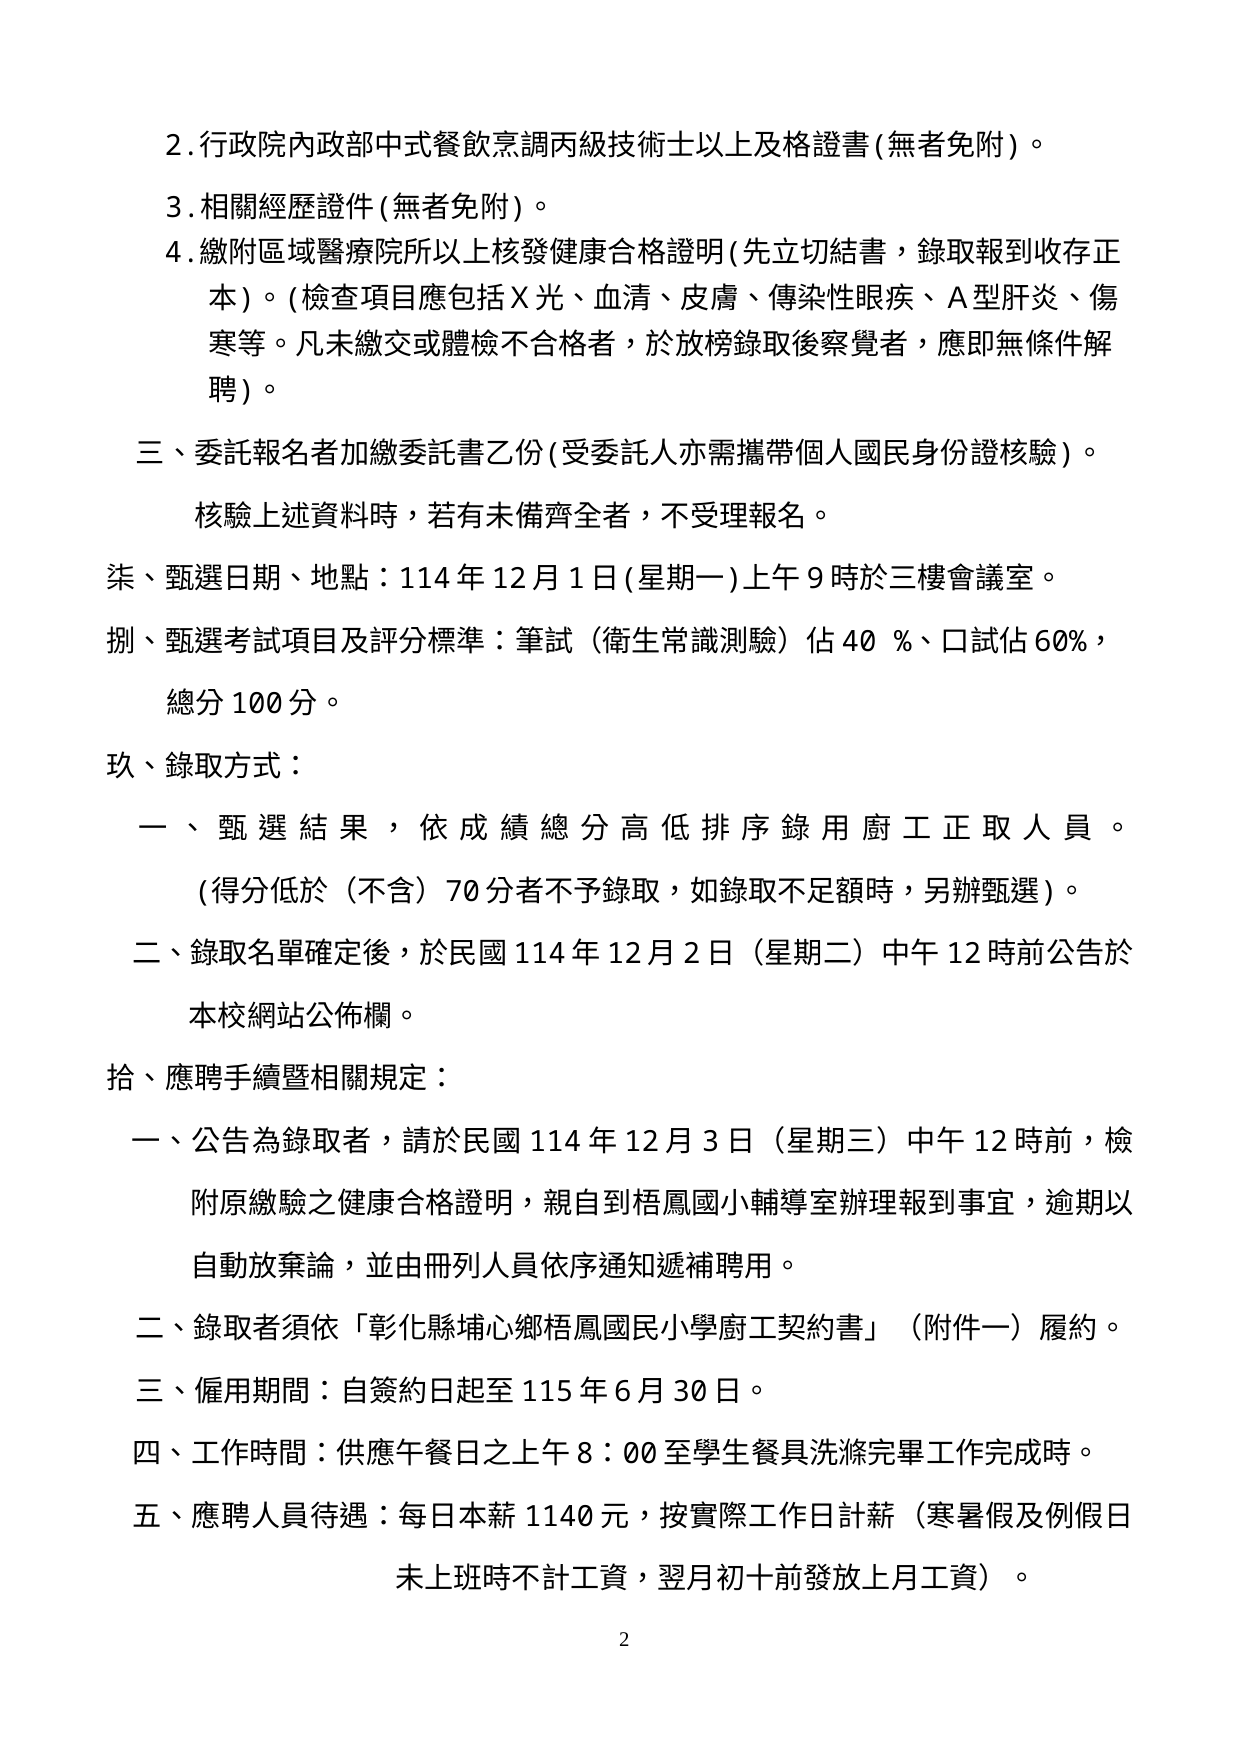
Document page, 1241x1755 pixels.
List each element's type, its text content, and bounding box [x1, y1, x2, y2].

text 一、公告為錄取者，請於民國114年12月3日（星期三）中午12時前，檢附原繳驗之健康合格證明，親自到梧鳳國小輔導室辦理報到事宜，逾期以自動放棄論，並由冊列人員依序通知遞補聘用。 [131, 1097, 1134, 1284]
text 四、工作時間：供應午餐日之上午8：00至學生餐具洗滌完畢工作完成時。 [132, 1409, 1134, 1472]
text 玖、錄取方式： [106, 722, 1134, 784]
text 柒、甄選日期、地點：114年12月1日(星期一)上午9時於三樓會議室。 [106, 534, 1134, 597]
text 二、錄取名單確定後，於民國114年12月2日（星期二）中午12時前公告於本校網站公佈欄。 [133, 909, 1134, 1034]
text 核驗上述資料時，若有未備齊全者，不受理報名。 [106, 472, 1134, 534]
text 捌、甄選考試項目及評分標準：筆試（衛生常識測驗）佔40 %、口試佔60%，總分100分。 [106, 597, 1134, 722]
text 一、甄選結果，依成績總分高低排序錄用廚工正取人員。 (得分低於（不含）70分者不予錄取，如錄取不足額時，另辦甄選)。 [138, 784, 1134, 909]
text 三、僱用期間：自簽約日起至115年6月30日。 [106, 1347, 1134, 1409]
text 2.行政院內政部中式餐飲烹調丙級技術士以上及格證書(無者免附)。 [164, 101, 1134, 163]
text 二、錄取者須依「彰化縣埔心鄉梧鳳國民小學廚工契約書」（附件一）履約。 [135, 1284, 1134, 1347]
text 4.繳附區域醫療院所以上核發健康合格證明(先立切結書，錄取報到收存正本)。(檢查項目應包括Ｘ光、血清、皮膚、傳染性眼疾、Ａ型肝炎、傷寒等。凡未繳交或體檢不合格者，於放榜錄取後察覺者，應即無條件解聘)。 [164, 226, 1134, 409]
text 3.相關經歷證件(無者免附)。 [106, 163, 1134, 226]
text 五、應聘人員待遇：每日本薪1140元，按實際工作日計薪（寒暑假及例假日未上班時不計工資，翌月初十前發放上月工資）。 [132, 1472, 1134, 1597]
text 拾、應聘手續暨相關規定： [106, 1034, 1134, 1097]
text 三、委託報名者加繳委託書乙份(受委託人亦需攜帶個人國民身份證核驗)。 [106, 409, 1134, 472]
